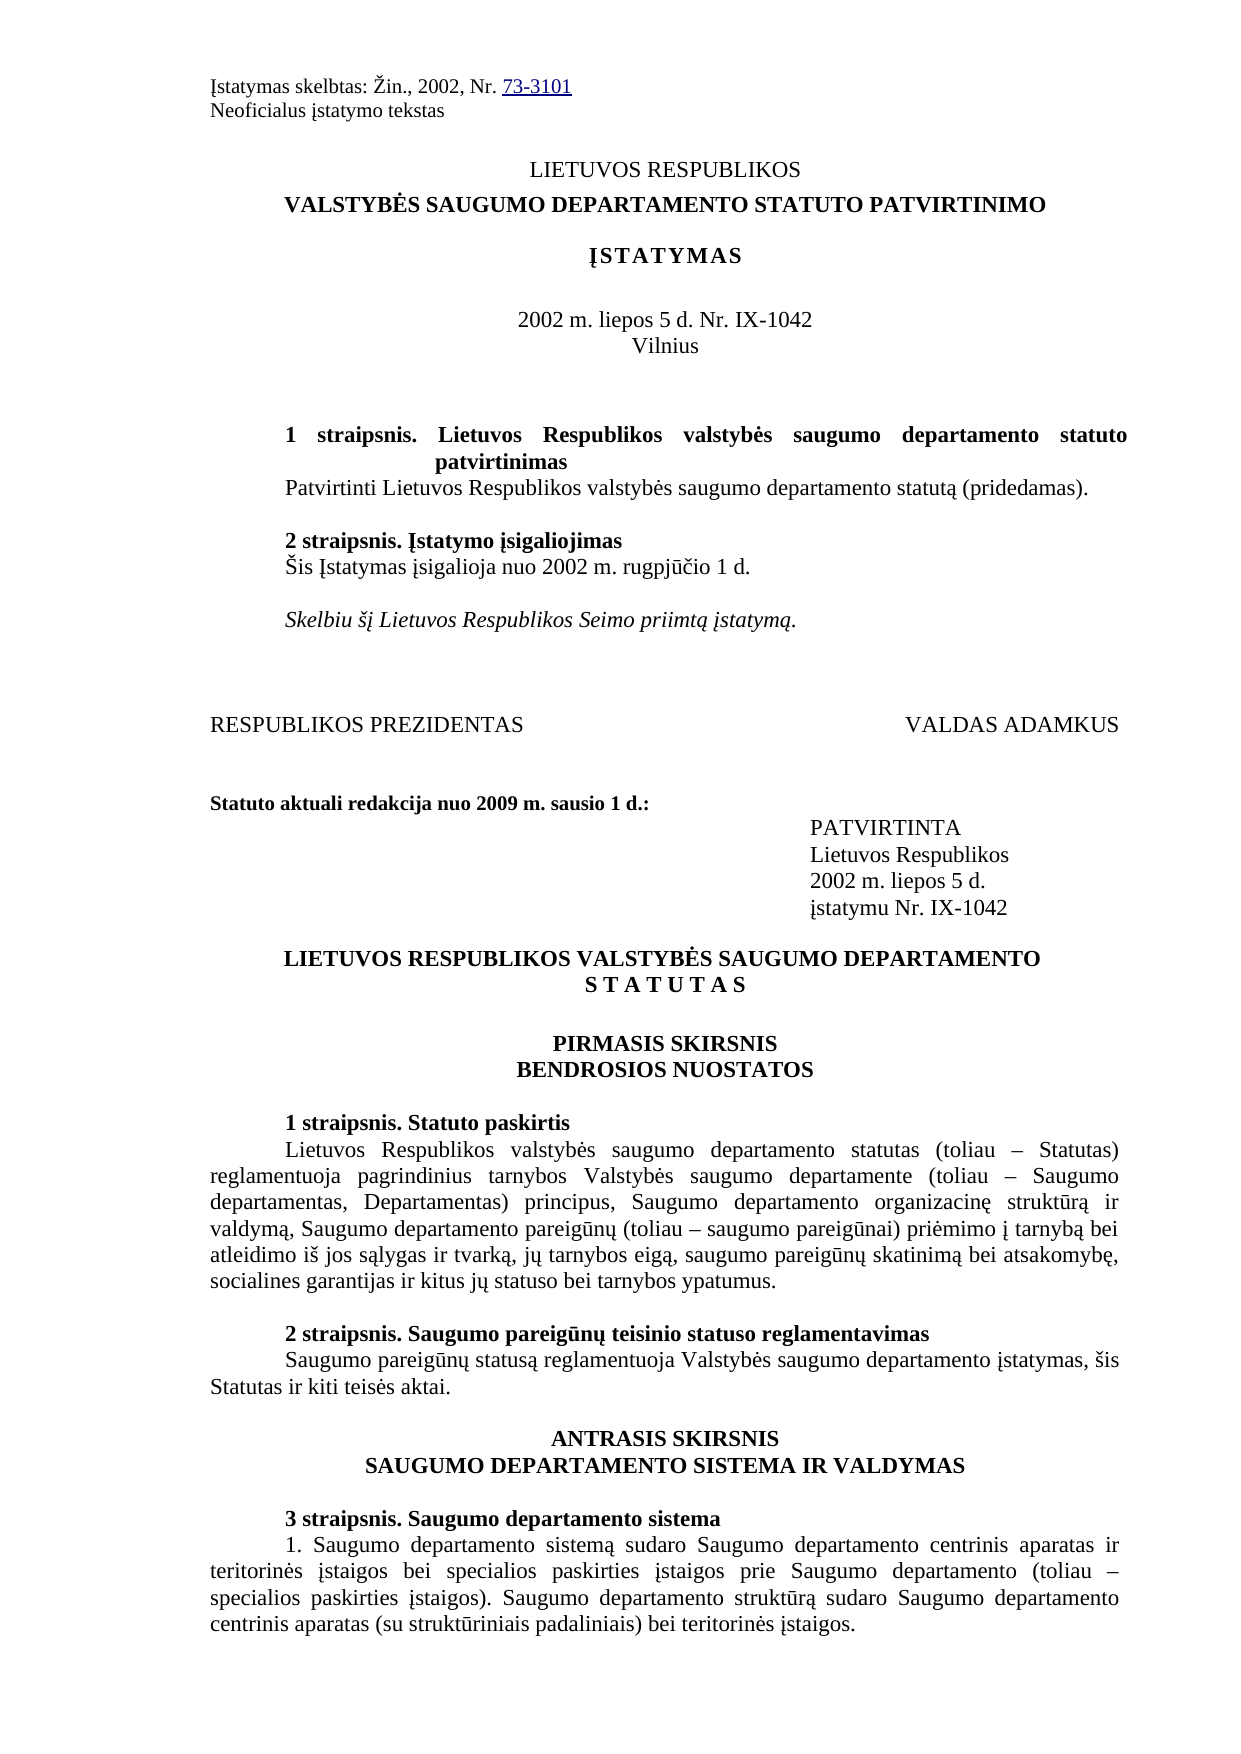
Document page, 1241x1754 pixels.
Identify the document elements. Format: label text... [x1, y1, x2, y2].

text Įstatymas skelbtas: Žin., 2002, Nr. 73-3101 [210, 73, 1120, 98]
text Saugumo pareigūnų statusą reglamentuoja Valstybės saugumo departamento įstatymas, šis Statutas ir kiti teisės aktai. [210, 1346, 1120, 1399]
text 2 straipsnis. Įstatymo įsigaliojimas [210, 527, 1120, 553]
text 3 straipsnis. Saugumo departamento sistema [210, 1504, 1120, 1531]
text Lietuvos Respublikos [810, 841, 1120, 867]
text BENDROSIOS NUOSTATOS [210, 1057, 1120, 1083]
text Statuto aktuali redakcija nuo 2009 m. sausio 1 d.: [210, 790, 1120, 814]
text Patvirtinti Lietuvos Respublikos valstybės saugumo departamento statutą (pridedamas). [210, 474, 1129, 501]
text 2002 m. liepos 5 d. Nr. IX-1042 Vilnius [210, 306, 1120, 359]
text ĮSTATYMAS [210, 242, 1120, 269]
text įstatymu Nr. IX-1042 [810, 893, 1058, 920]
text Skelbiu šį Lietuvos Respublikos Seimo priimtą įstatymą. [210, 606, 1120, 632]
text Lietuvos Respublikos valstybės saugumo departamento statutas (toliau – Statutas) reglamentuoja pagrindinius tarnybos Valstybės saugumo departamente (toliau – Saugumo departamentas, Departamentas) principus, Saugumo departamento organizacinę struktūrą ir valdymą, Saugumo departamento pareigūnų (toliau – saugumo pareigūnai) priėmimo į tarnybą bei atleidimo iš jos sąlygas ir tvarką, jų tarnybos eigą, saugumo pareigūnų skatinimą bei atsakomybę, socialines garantijas ir kitus jų statuso bei tarnybos ypatumus. [210, 1136, 1120, 1294]
text VALSTYBĖS SAUGUMO DEPARTAMENTO STATUTO PATVIRTINIMO [210, 191, 1120, 217]
text ANTRASIS SKIRSNIS [210, 1426, 1120, 1452]
text 2002 m. liepos 5 d. [810, 867, 1120, 893]
text SAUGUMO DEPARTAMENTO SISTEMA IR VALDYMAS [210, 1452, 1120, 1478]
subtitle LIETUVOS RESPUBLIKOS VALSTYBĖS SAUGUMO DEPARTAMENTO S T A T U T A S [210, 945, 1120, 998]
text Šis Įstatymas įsigalioja nuo 2002 m. rugpjūčio 1 d. [210, 553, 1120, 579]
text 2 straipsnis. Saugumo pareigūnų teisinio statuso reglamentavimas [210, 1320, 1120, 1346]
text 1. Saugumo departamento sistemą sudaro Saugumo departamento centrinis aparatas ir teritorinės įstaigos bei specialios paskirties įstaigos prie Saugumo departamento (toliau – specialios paskirties įstaigos). Saugumo departamento struktūrą sudaro Saugumo departamento centrinis aparatas (su struktūriniais padaliniais) bei teritorinės įstaigos. [210, 1531, 1120, 1636]
text 1 straipsnis. Statuto paskirtis [210, 1109, 1120, 1136]
text LIETUVOS RESPUBLIKOS [210, 156, 1120, 183]
text PATVIRTINTA [210, 814, 1120, 841]
text 1 straipsnis. Lietuvos Respublikos valstybės saugumo departamento statuto patvirtinimas [285, 421, 1129, 474]
text Neoficialus įstatymo tekstas [210, 98, 1120, 122]
subtitle PIRMASIS SKIRSNIS [210, 1030, 1120, 1057]
text RESPUBLIKOS PREZIDENTAS VALDAS ADAMKUS [210, 711, 1120, 738]
